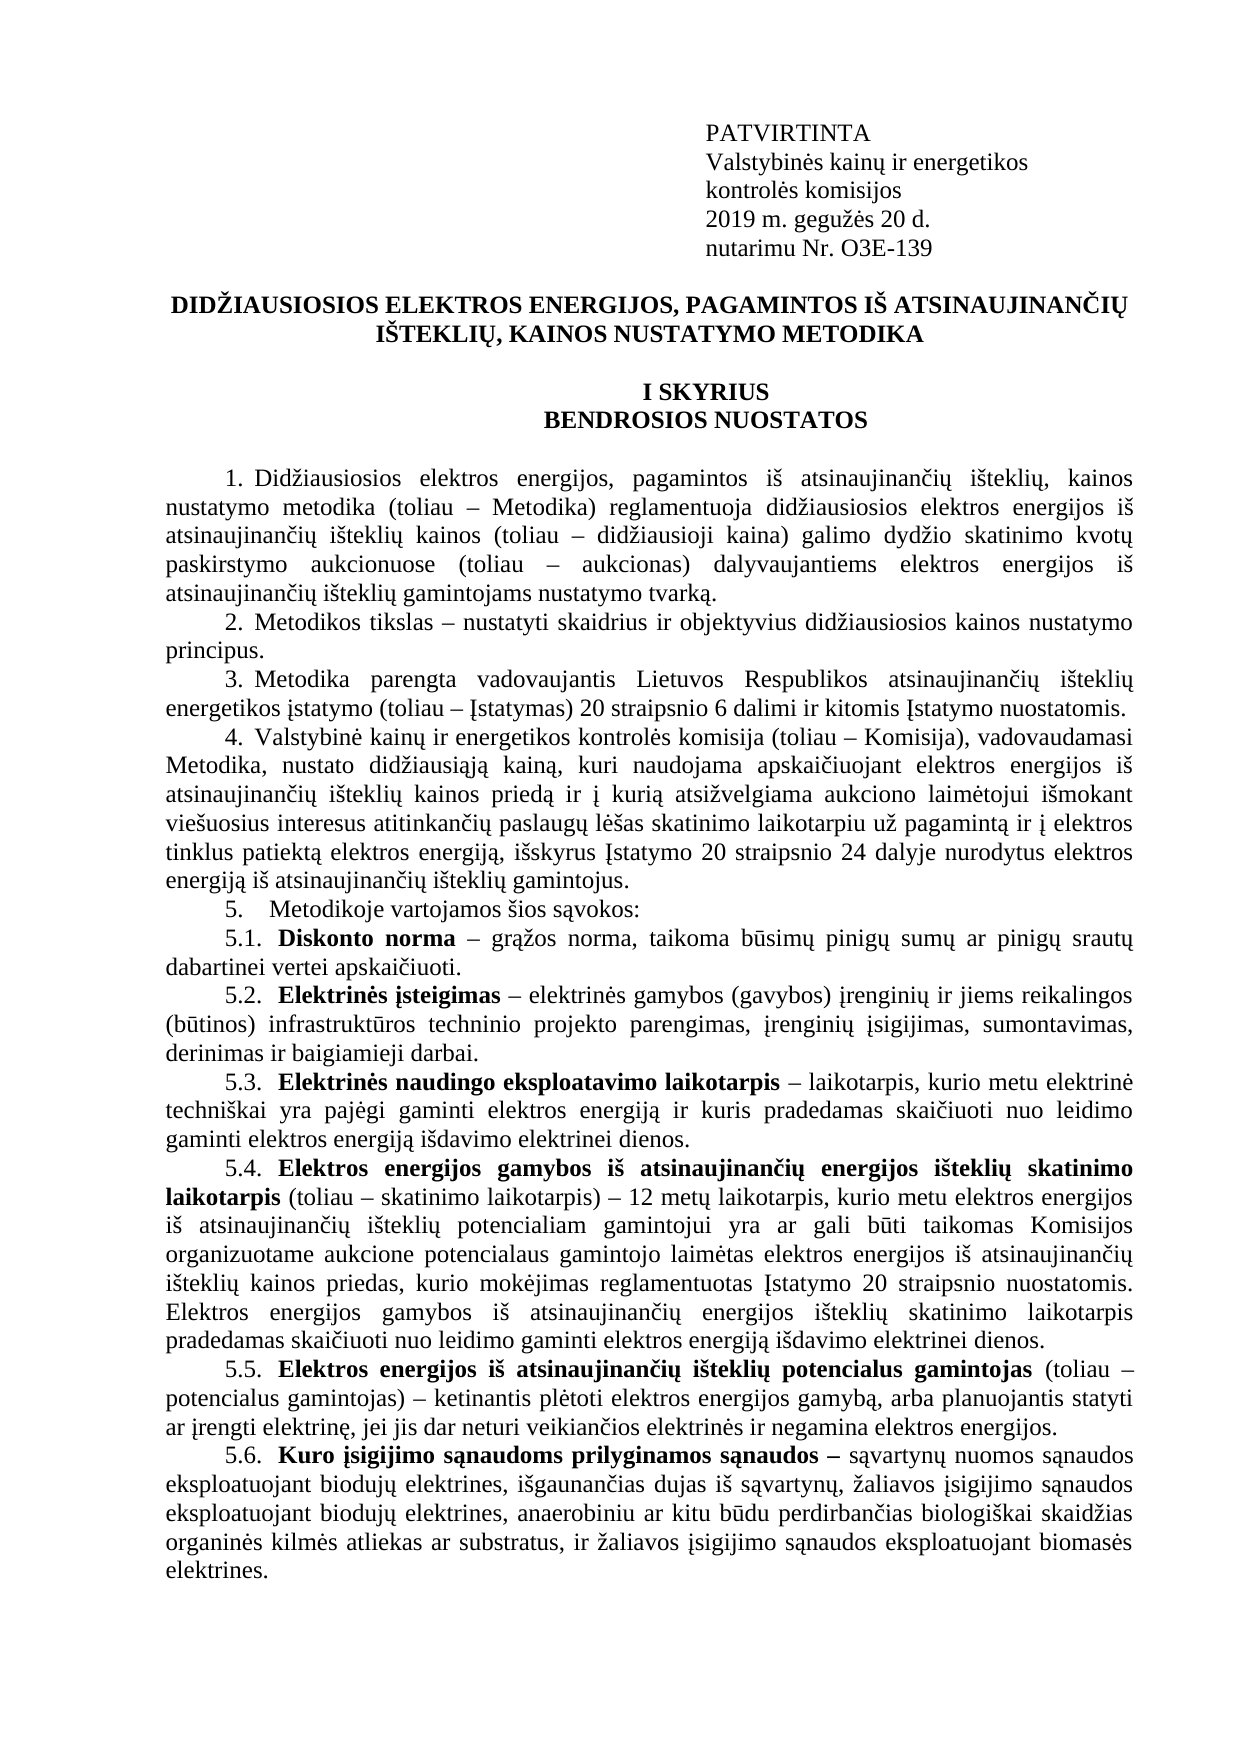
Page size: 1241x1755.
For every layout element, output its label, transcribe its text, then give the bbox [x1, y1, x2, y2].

text 5.6. Kuro įsigijimo sąnaudoms prilyginamos sąnaudos – sąvartynų nuomos sąnaudos eksploatuojant biodujų elektrines, išgaunančias dujas iš sąvartynų, žaliavos įsigijimo sąnaudos eksploatuojant biodujų elektrines, anaerobiniu ar kitu būdu perdirbančias biologiškai skaidžias organinės kilmės atliekas ar substratus, ir žaliavos įsigijimo sąnaudos eksploatuojant biomasės elektrines. [165, 1441, 1134, 1584]
text PATVIRTINTA [638, 118, 1134, 147]
text 5.2. Elektrinės įsteigimas – elektrinės gamybos (gavybos) įrenginių ir jiems reikalingos (būtinos) infrastruktūros techninio projekto parengimas, įrenginių įsigijimas, sumontavimas, derinimas ir baigiamieji darbai. [165, 981, 1134, 1067]
text 5.5. Elektros energijos iš atsinaujinančių išteklių potencialus gamintojas (toliau – potencialus gamintojas) – ketinantis plėtoti elektros energijos gamybą, arba planuojantis statyti ar įrengti elektrinę, jei jis dar neturi veikiančios elektrinės ir negamina elektros energijos. [165, 1354, 1134, 1441]
text 5.1. Diskonto norma – grąžos norma, taikoma būsimų pinigų sumų ar pinigų srautų dabartinei vertei apskaičiuoti. [165, 923, 1134, 981]
text nutarimu Nr. O3E-139 [638, 233, 1134, 262]
text 2. Metodikos tikslas – nustatyti skaidrius ir objektyvius didžiausiosios kainos nustatymo principus. [165, 607, 1134, 664]
text 1. Didžiausiosios elektros energijos, pagamintos iš atsinaujinančių išteklių, kainos nustatymo metodika (toliau – Metodika) reglamentuoja didžiausiosios elektros energijos iš atsinaujinančių išteklių kainos (toliau – didžiausioji kaina) galimo dydžio skatinimo kvotų paskirstymo aukcionuose (toliau – aukcionas) dalyvaujantiems elektros energijos iš atsinaujinančių išteklių gamintojams nustatymo tvarką. [165, 463, 1134, 607]
text 5. Metodikoje vartojamos šios sąvokos: [224, 894, 1134, 923]
text 4. Valstybinė kainų ir energetikos kontrolės komisija (toliau – Komisija), vadovaudamasi Metodika, nustato didžiausiąją kainą, kuri naudojama apskaičiuojant elektros energijos iš atsinaujinančių išteklių kainos priedą ir į kurią atsižvelgiama aukciono laimėtojui išmokant viešuosius interesus atitinkančių paslaugų lėšas skatinimo laikotarpiu už pagamintą ir į elektros tinklus patiektą elektros energiją, išskyrus Įstatymo 20 straipsnio 24 dalyje nurodytus elektros energiją iš atsinaujinančių išteklių gamintojus. [165, 722, 1134, 894]
text BENDROSIOS NUOSTATOS [278, 406, 1134, 434]
text DIDŽIAUSIOSIOS ELEKTROS ENERGIJOS, PAGAMINTOS IŠ ATSINAUJINANČIŲ IŠTEKLIŲ, KAINOS NUSTATYMO METODIKA [165, 291, 1134, 348]
text 5.4. Elektros energijos gamybos iš atsinaujinančių energijos išteklių skatinimo laikotarpis (toliau – skatinimo laikotarpis) – 12 metų laikotarpis, kurio metu elektros energijos iš atsinaujinančių išteklių potencialiam gamintojui yra ar gali būti taikomas Komisijos organizuotame aukcione potencialaus gamintojo laimėtas elektros energijos iš atsinaujinančių išteklių kainos priedas, kurio mokėjimas reglamentuotas Įstatymo 20 straipsnio nuostatomis. Elektros energijos gamybos iš atsinaujinančių energijos išteklių skatinimo laikotarpis pradedamas skaičiuoti nuo leidimo gaminti elektros energiją išdavimo elektrinei dienos. [165, 1153, 1134, 1354]
text I SKYRIUS [278, 377, 1134, 406]
text 3. Metodika parengta vadovaujantis Lietuvos Respublikos atsinaujinančių išteklių energetikos įstatymo (toliau – Įstatymas) 20 straipsnio 6 dalimi ir kitomis Įstatymo nuostatomis. [165, 664, 1134, 722]
text 5.3. Elektrinės naudingo eksploatavimo laikotarpis – laikotarpis, kurio metu elektrinė techniškai yra pajėgi gaminti elektros energiją ir kuris pradedamas skaičiuoti nuo leidimo gaminti elektros energiją išdavimo elektrinei dienos. [165, 1067, 1134, 1153]
text kontrolės komisijos [638, 176, 1134, 204]
text 2019 m. gegužės 20 d. [638, 204, 1134, 233]
text Valstybinės kainų ir energetikos [638, 147, 1134, 176]
